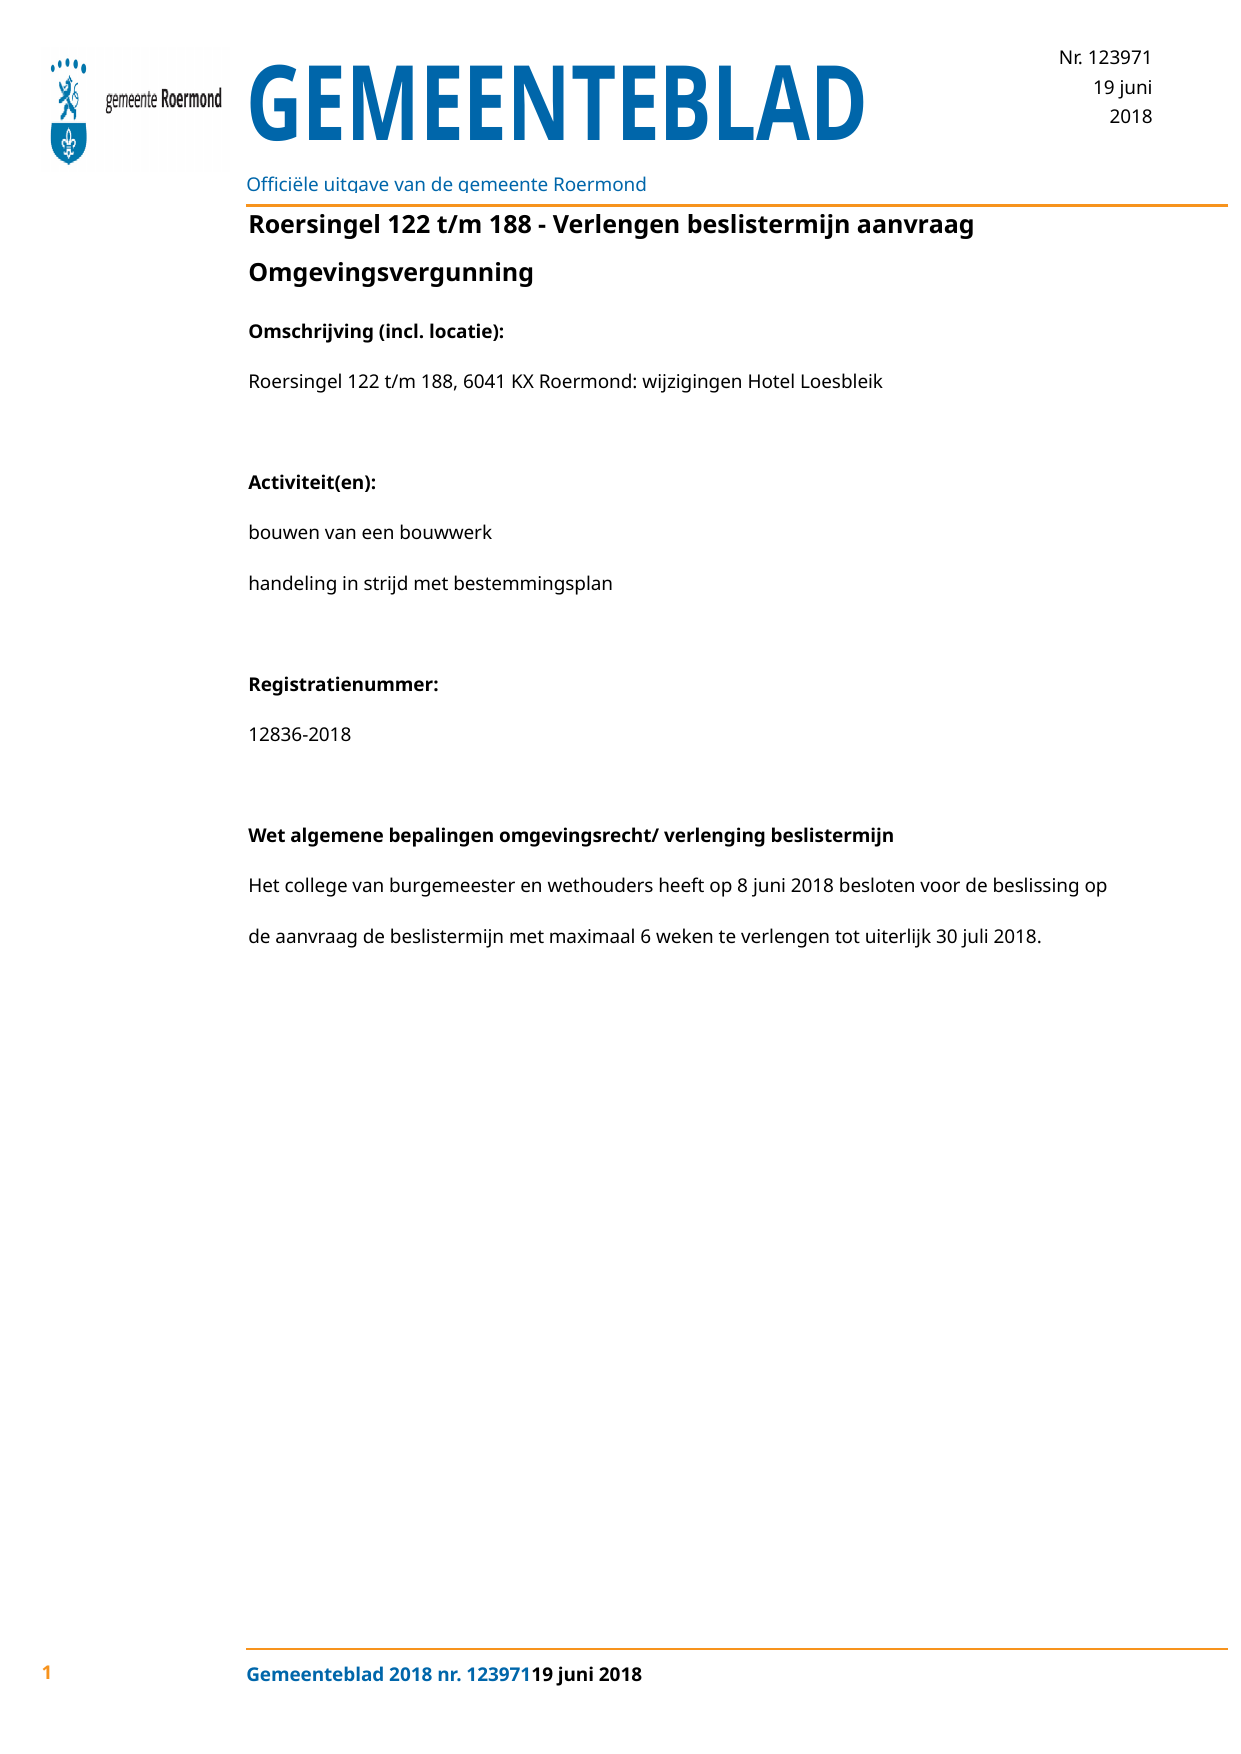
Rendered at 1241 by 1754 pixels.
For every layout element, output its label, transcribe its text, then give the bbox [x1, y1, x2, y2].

text Roersingel 122 t/m 188, 6041 KX Roermond: wijzigingen Hotel Loesbleik [248, 368, 1152, 394]
text 12836-2018 [248, 721, 1152, 747]
picture [41, 47, 231, 172]
text Registratienummer: [248, 671, 1152, 697]
text Roersingel 122 t/m 188 - Verlengen beslistermijn aanvraag Omgevingsvergunning [248, 207, 1152, 288]
text handeling in strijd met bestemmingsplan [248, 570, 1152, 596]
text Wet algemene bepalingen omgevingsrecht/ verlenging beslistermijn [248, 822, 1152, 848]
text Het college van burgemeester en wethouders heeft op 8 juni 2018 besloten voor de beslissing op [248, 872, 1152, 898]
text Activiteit(en): [248, 469, 1152, 495]
text de aanvraag de beslistermijn met maximaal 6 weken te verlengen tot uiterlijk 30 juli 2018. [248, 923, 1152, 949]
text Omschrijving (incl. locatie): [248, 318, 1152, 344]
text bouwen van een bouwwerk [248, 519, 1152, 545]
